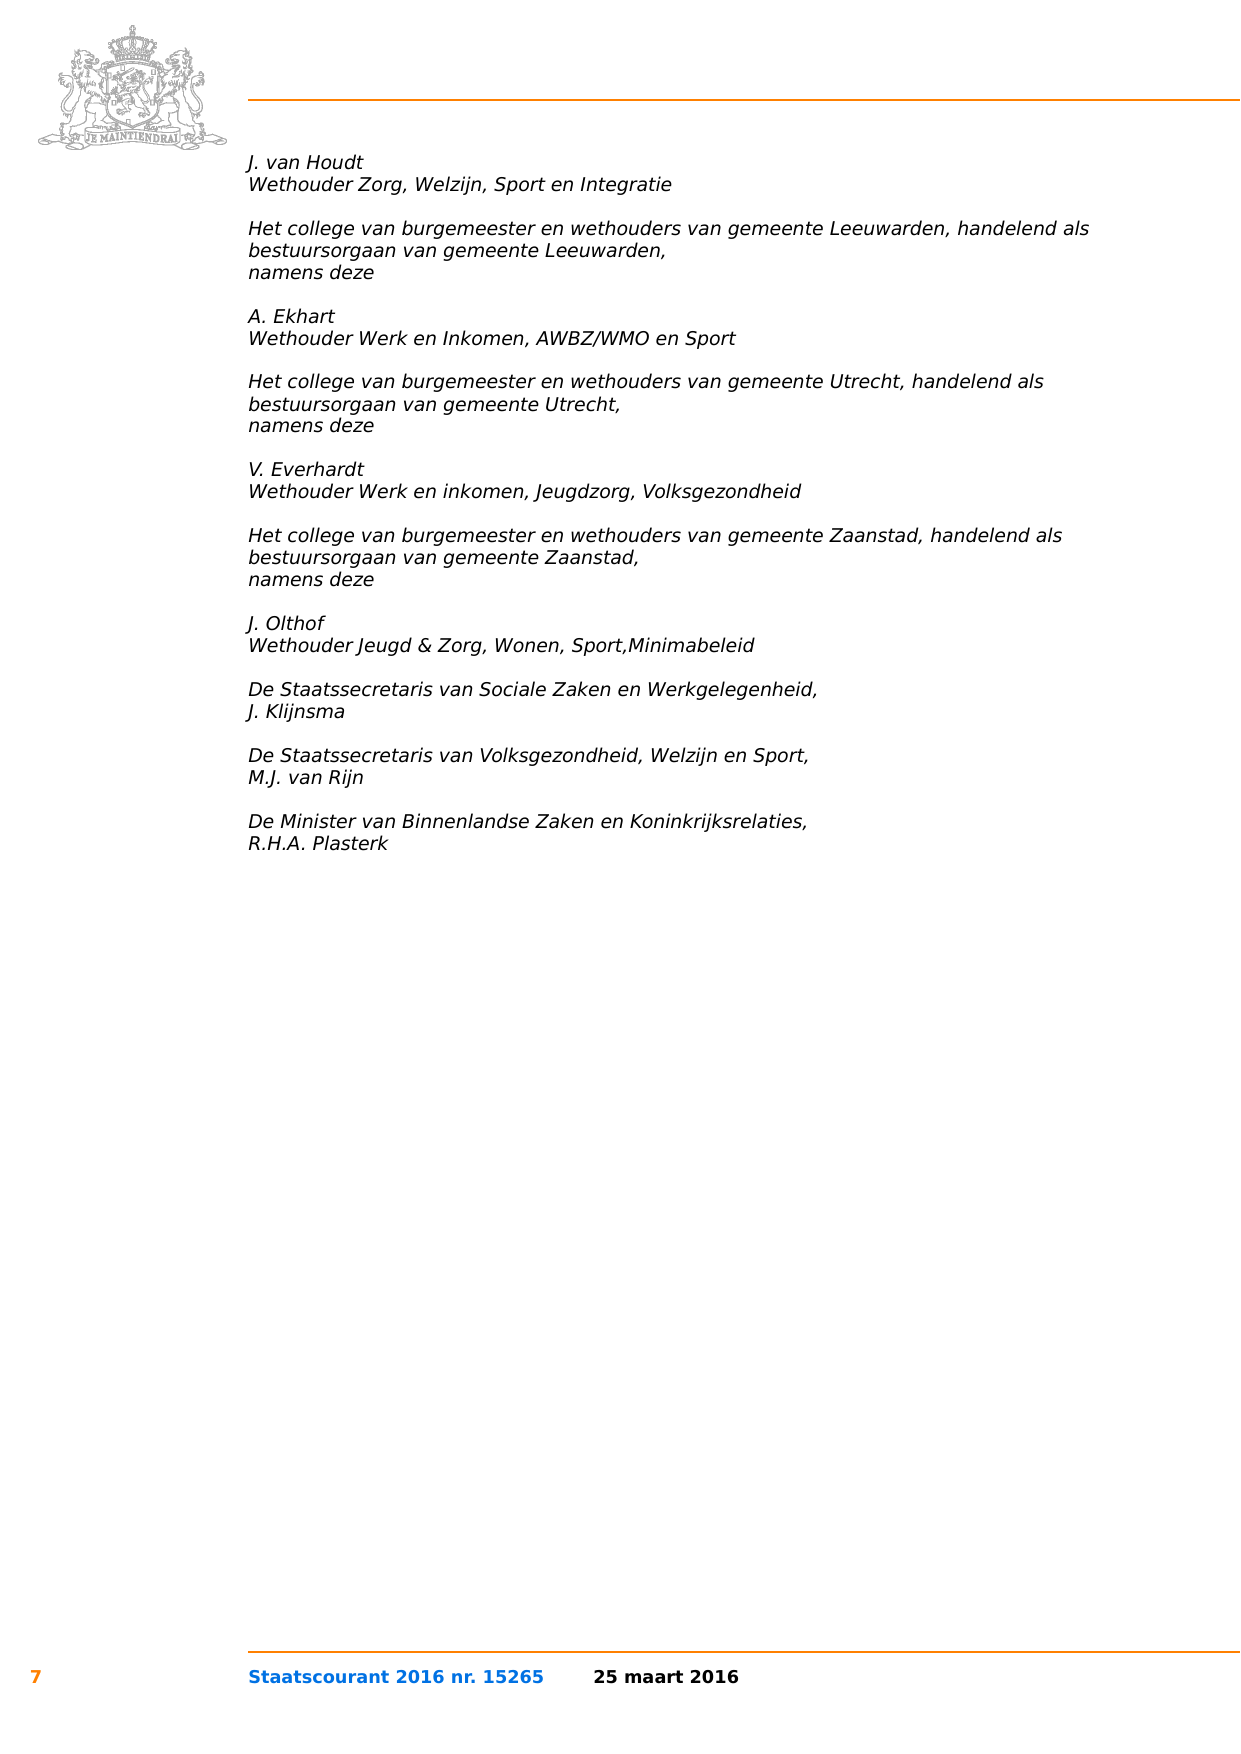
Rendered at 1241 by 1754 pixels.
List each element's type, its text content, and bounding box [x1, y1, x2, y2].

text De Staatssecretaris van Sociale Zaken en Werkgelegenheid, J. Klijnsma [248, 679, 1163, 723]
text De Minister van Binnenlandse Zaken en Koninkrijksrelaties, R.H.A. Plasterk [248, 811, 1163, 854]
text J. van Houdt Wethouder Zorg, Welzijn, Sport en Integratie [248, 130, 1163, 196]
text Het college van burgemeester en wethouders van gemeente Zaanstad, handelend als bestuursorgaan van gemeente Zaanstad, namens deze J. Olthof Wethouder Jeugd & Zorg, Wonen, Sport,Minimabeleid [248, 525, 1163, 657]
text Het college van burgemeester en wethouders van gemeente Leeuwarden, handelend als bestuursorgaan van gemeente Leeuwarden, namens deze A. Ekhart Wethouder Werk en Inkomen, AWBZ/WMO en Sport [248, 218, 1163, 349]
text Het college van burgemeester en wethouders van gemeente Utrecht, handelend als bestuursorgaan van gemeente Utrecht, namens deze V. Everhardt Wethouder Werk en inkomen, Jeugdzorg, Volksgezondheid [248, 371, 1163, 503]
picture [38, 25, 227, 150]
text De Staatssecretaris van Volksgezondheid, Welzijn en Sport, M.J. van Rijn [248, 745, 1163, 789]
